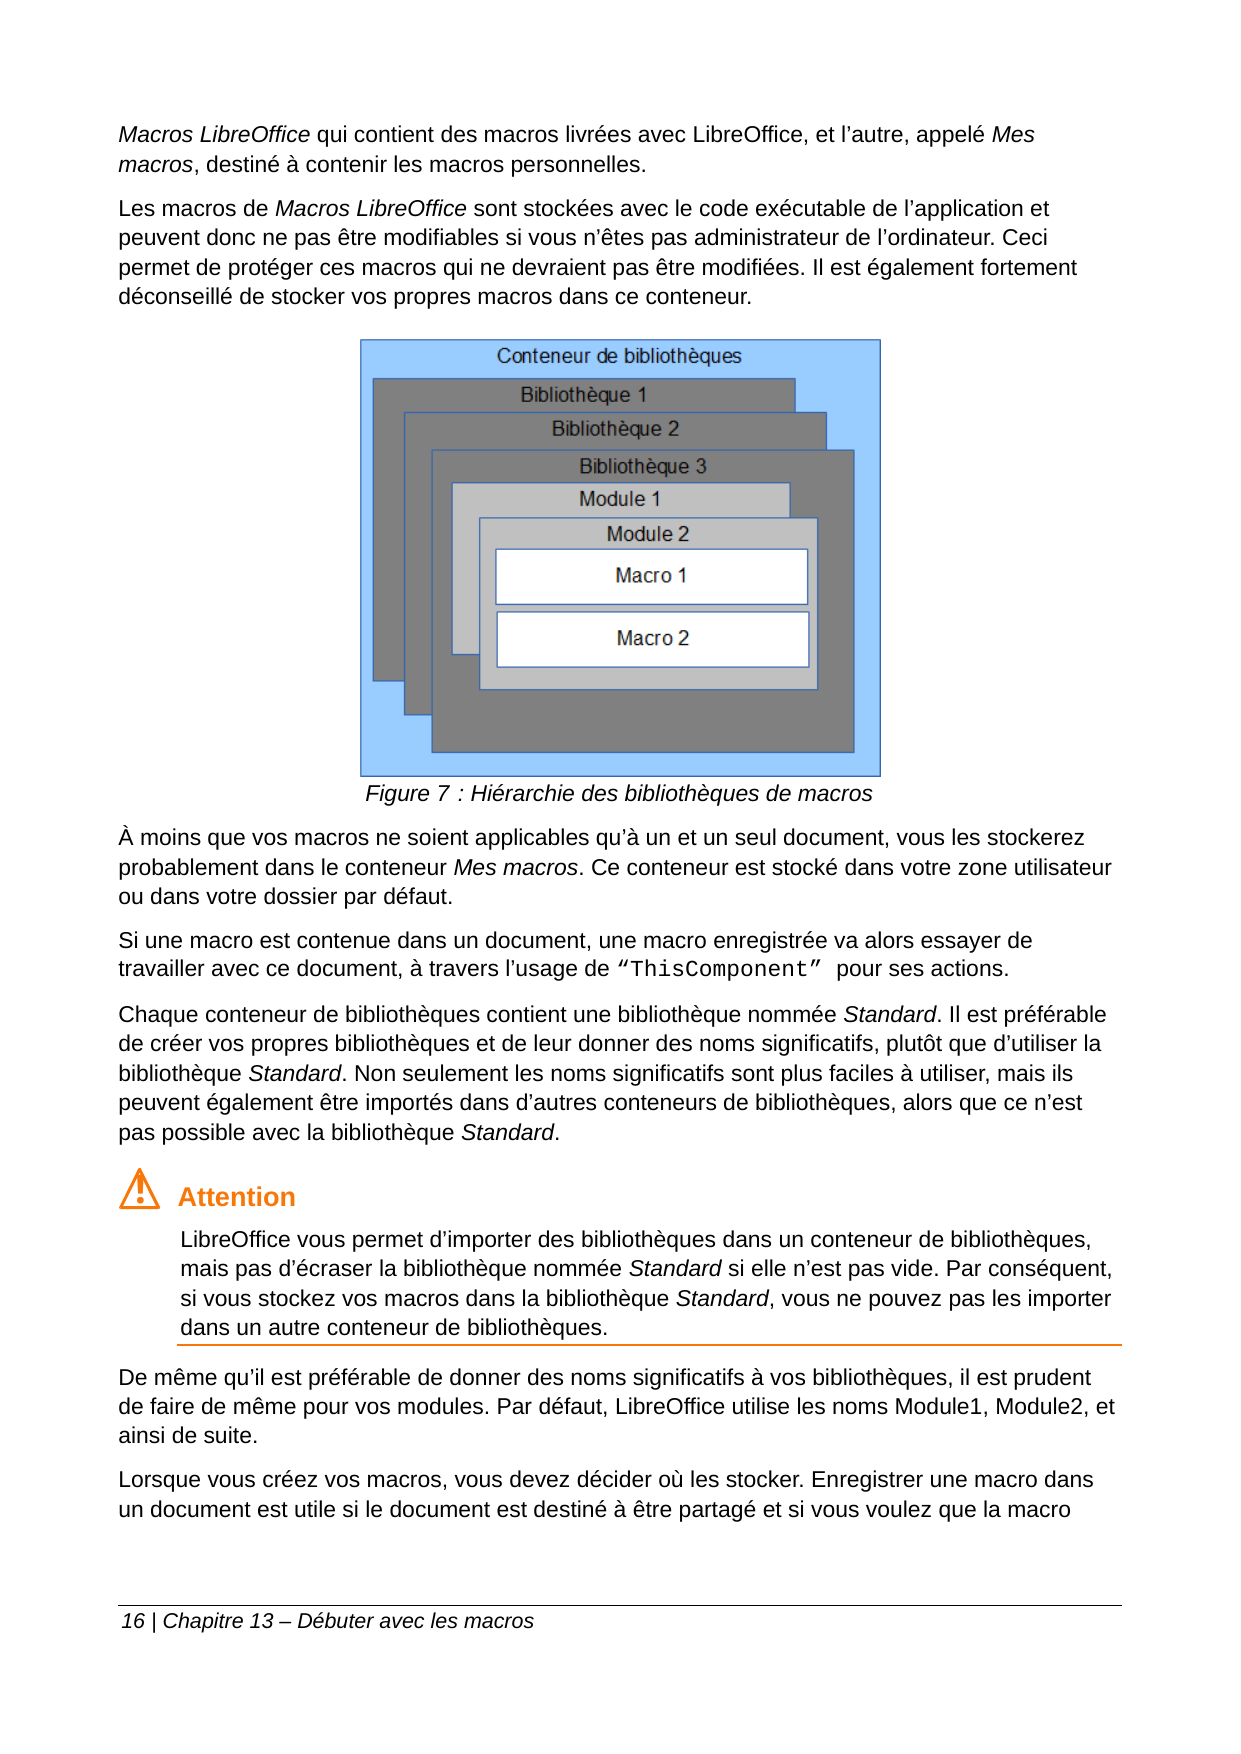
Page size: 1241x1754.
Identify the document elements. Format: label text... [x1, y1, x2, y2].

text Chaque conteneur de bibliothèques contient une bibliothèque nommée Standard. Il est préférable de créer vos propres bibliothèques et de leur donner des noms significatifs, plutôt que d’utiliser la bibliothèque Standard. Non seulement les noms significatifs sont plus faciles à utiliser, mais ils peuvent également être importés dans d’autres conteneurs de bibliothèques, alors que ce n’est pas possible avec la bibliothèque Standard. [118, 997, 1122, 1145]
text Si une macro est contenue dans un document, une macro enregistrée va alors essayer de travailler avec ce document, à travers l’usage de “ThisComponent” pour ses actions. [118, 924, 1122, 983]
list Attention [118, 1167, 1122, 1212]
text Lorsque vous créez vos macros, vous devez décider où les stocker. Enregistrer une macro dans un document est utile si le document est destiné à être partagé et si vous voulez que la macro [118, 1463, 1122, 1522]
text De même qu’il est préférable de donner des noms significatifs à vos bibliothèques, il est prudent de faire de même pour vos modules. Par défaut, LibreOffice utilise les noms Module1, Module2, et ainsi de suite. [118, 1360, 1122, 1449]
text LibreOffice vous permet d’importer des bibliothèques dans un conteneur de bibliothèques, mais pas d’écraser la bibliothèque nommée Standard si elle n’est pas vide. Par conséquent, si vous stockez vos macros dans la bibliothèque Standard, vous ne pouvez pas les importer dans un autre conteneur de bibliothèques. [177, 1220, 1122, 1344]
text Macros LibreOffice qui contient des macros livrées avec LibreOffice, et l’autre, appelé Mes macros, destiné à contenir les macros personnelles. [118, 118, 1122, 177]
text Figure 7 : Hiérarchie des bibliothèques de macros [118, 777, 1122, 806]
text Les macros de Macros LibreOffice sont stockées avec le code exécutable de l’application et peuvent donc ne pas être modifiables si vous n’êtes pas administrateur de l’ordinateur. Ceci permet de protéger ces macros qui ne devraient pas être modifiées. Il est également fortement déconseillé de stocker vos propres macros dans ce conteneur. [118, 192, 1122, 309]
text À moins que vos macros ne soient applicables qu’à un et un seul document, vous les stockerez probablement dans le conteneur Mes macros. Ce conteneur est stocké dans votre zone utilisateur ou dans votre dossier par défaut. [118, 821, 1122, 909]
picture [359, 338, 881, 777]
